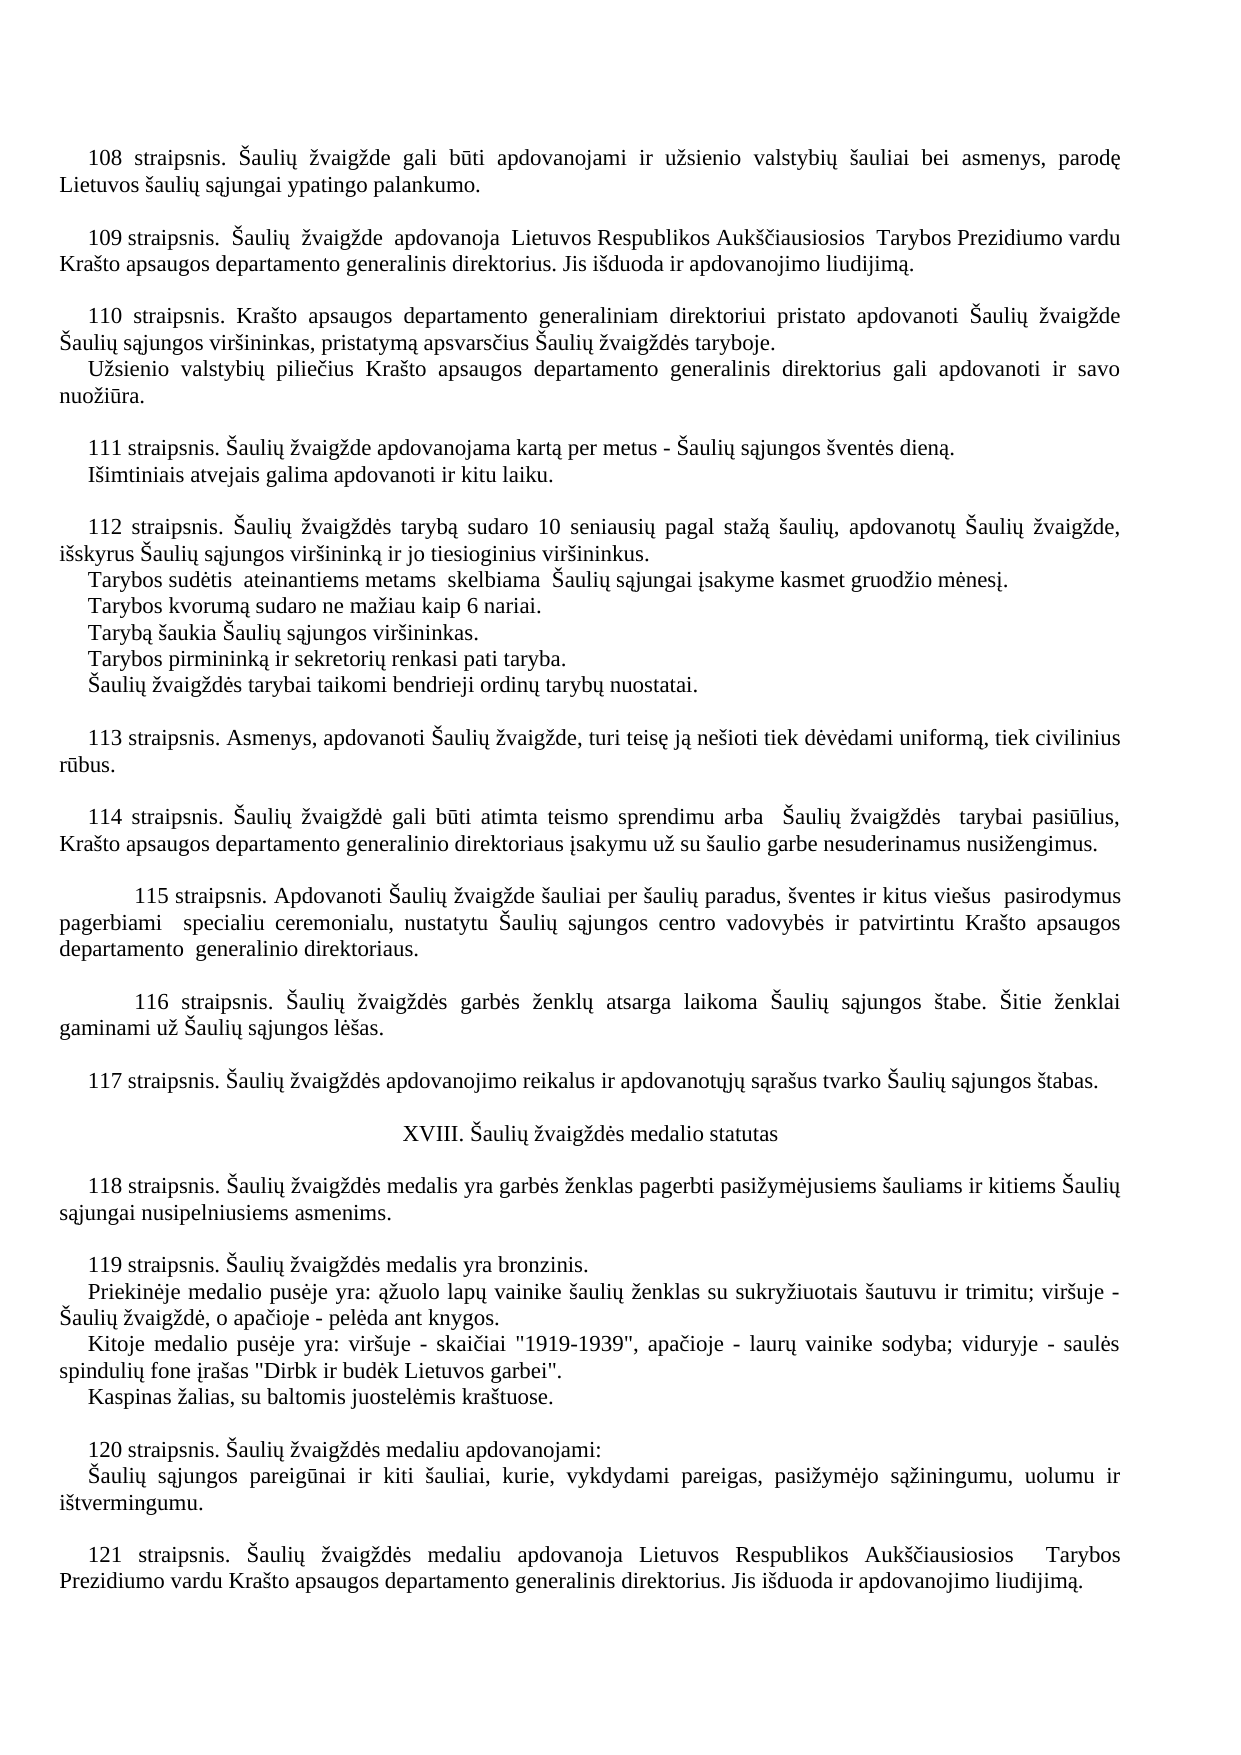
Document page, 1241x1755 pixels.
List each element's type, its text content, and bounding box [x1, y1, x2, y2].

text 109 straipsnis. Šaulių žvaigžde apdovanoja Lietuvos Respublikos Aukščiausiosios Tarybos Prezidiumo vardu Krašto apsaugos departamento generalinis direktorius. Jis išduoda ir apdovanojimo liudijimą. [59, 223, 1122, 276]
text Tarybą šaukia Šaulių sąjungos viršininkas. [59, 619, 1122, 645]
text Kaspinas žalias, su baltomis juostelėmis kraštuose. [59, 1383, 1122, 1409]
text XVIII. Šaulių žvaigždės medalio statutas [59, 1119, 1122, 1146]
text Priekinėje medalio pusėje yra: ąžuolo lapų vainike šaulių ženklas su sukryžiuotais šautuvu ir trimitu; viršuje - Šaulių žvaigždė, o apačioje - pelėda ant knygos. [59, 1278, 1122, 1330]
text 118 straipsnis. Šaulių žvaigždės medalis yra garbės ženklas pagerbti pasižymėjusiems šauliams ir kitiems Šaulių sąjungai nusipelniusiems asmenims. [59, 1172, 1122, 1225]
text Tarybos sudėtis ateinantiems metams skelbiama Šaulių sąjungai įsakyme kasmet gruodžio mėnesį. [59, 566, 1122, 592]
text Išimtiniais atvejais galima apdovanoti ir kitu laiku. [59, 461, 1122, 487]
text 113 straipsnis. Asmenys, apdovanoti Šaulių žvaigžde, turi teisę ją nešioti tiek dėvėdami uniformą, tiek civilinius rūbus. [59, 724, 1122, 777]
text Tarybos kvorumą sudaro ne mažiau kaip 6 nariai. [59, 592, 1122, 619]
text Kitoje medalio pusėje yra: viršuje - skaičiai "1919-1939", apačioje - laurų vainike sodyba; viduryje - saulės spindulių fone įrašas "Dirbk ir budėk Lietuvos garbei". [59, 1330, 1122, 1383]
text 108 straipsnis. Šaulių žvaigžde gali būti apdovanojami ir užsienio valstybių šauliai bei asmenys, parodę Lietuvos šaulių sąjungai ypatingo palankumo. [59, 144, 1122, 197]
text 111 straipsnis. Šaulių žvaigžde apdovanojama kartą per metus - Šaulių sąjungos šventės dieną. [59, 434, 1122, 461]
text 117 straipsnis. Šaulių žvaigždės apdovanojimo reikalus ir apdovanotųjų sąrašus tvarko Šaulių sąjungos štabas. [59, 1067, 1122, 1093]
text Šaulių žvaigždės tarybai taikomi bendrieji ordinų tarybų nuostatai. [59, 672, 1122, 698]
text Tarybos pirmininką ir sekretorių renkasi pati taryba. [59, 645, 1122, 672]
text 116 straipsnis. Šaulių žvaigždės garbės ženklų atsarga laikoma Šaulių sąjungos štabe. Šitie ženklai gaminami už Šaulių sąjungos lėšas. [59, 988, 1122, 1041]
text 121 straipsnis. Šaulių žvaigždės medaliu apdovanoja Lietuvos Respublikos Aukščiausiosios Tarybos Prezidiumo vardu Krašto apsaugos departamento generalinis direktorius. Jis išduoda ir apdovanojimo liudijimą. [59, 1541, 1122, 1594]
text 110 straipsnis. Krašto apsaugos departamento generaliniam direktoriui pristato apdovanoti Šaulių žvaigžde Šaulių sąjungos viršininkas, pristatymą apsvarsčius Šaulių žvaigždės taryboje. [59, 303, 1122, 355]
text Užsienio valstybių piliečius Krašto apsaugos departamento generalinis direktorius gali apdovanoti ir savo nuožiūra. [59, 355, 1122, 408]
text 114 straipsnis. Šaulių žvaigždė gali būti atimta teismo sprendimu arba Šaulių žvaigždės tarybai pasiūlius, Krašto apsaugos departamento generalinio direktoriaus įsakymu už su šaulio garbe nesuderinamus nusižengimus. [59, 803, 1122, 856]
text 120 straipsnis. Šaulių žvaigždės medaliu apdovanojami: [59, 1436, 1122, 1462]
text 112 straipsnis. Šaulių žvaigždės tarybą sudaro 10 seniausių pagal stažą šaulių, apdovanotų Šaulių žvaigžde, išskyrus Šaulių sąjungos viršininką ir jo tiesioginius viršininkus. [59, 513, 1122, 566]
text 119 straipsnis. Šaulių žvaigždės medalis yra bronzinis. [59, 1251, 1122, 1278]
text 115 straipsnis. Apdovanoti Šaulių žvaigžde šauliai per šaulių paradus, šventes ir kitus viešus pasirodymus pagerbiami specialiu ceremonialu, nustatytu Šaulių sąjungos centro vadovybės ir patvirtintu Krašto apsaugos departamento generalinio direktoriaus. [59, 882, 1122, 961]
text Šaulių sąjungos pareigūnai ir kiti šauliai, kurie, vykdydami pareigas, pasižymėjo sąžiningumu, uolumu ir ištvermingumu. [59, 1462, 1122, 1515]
